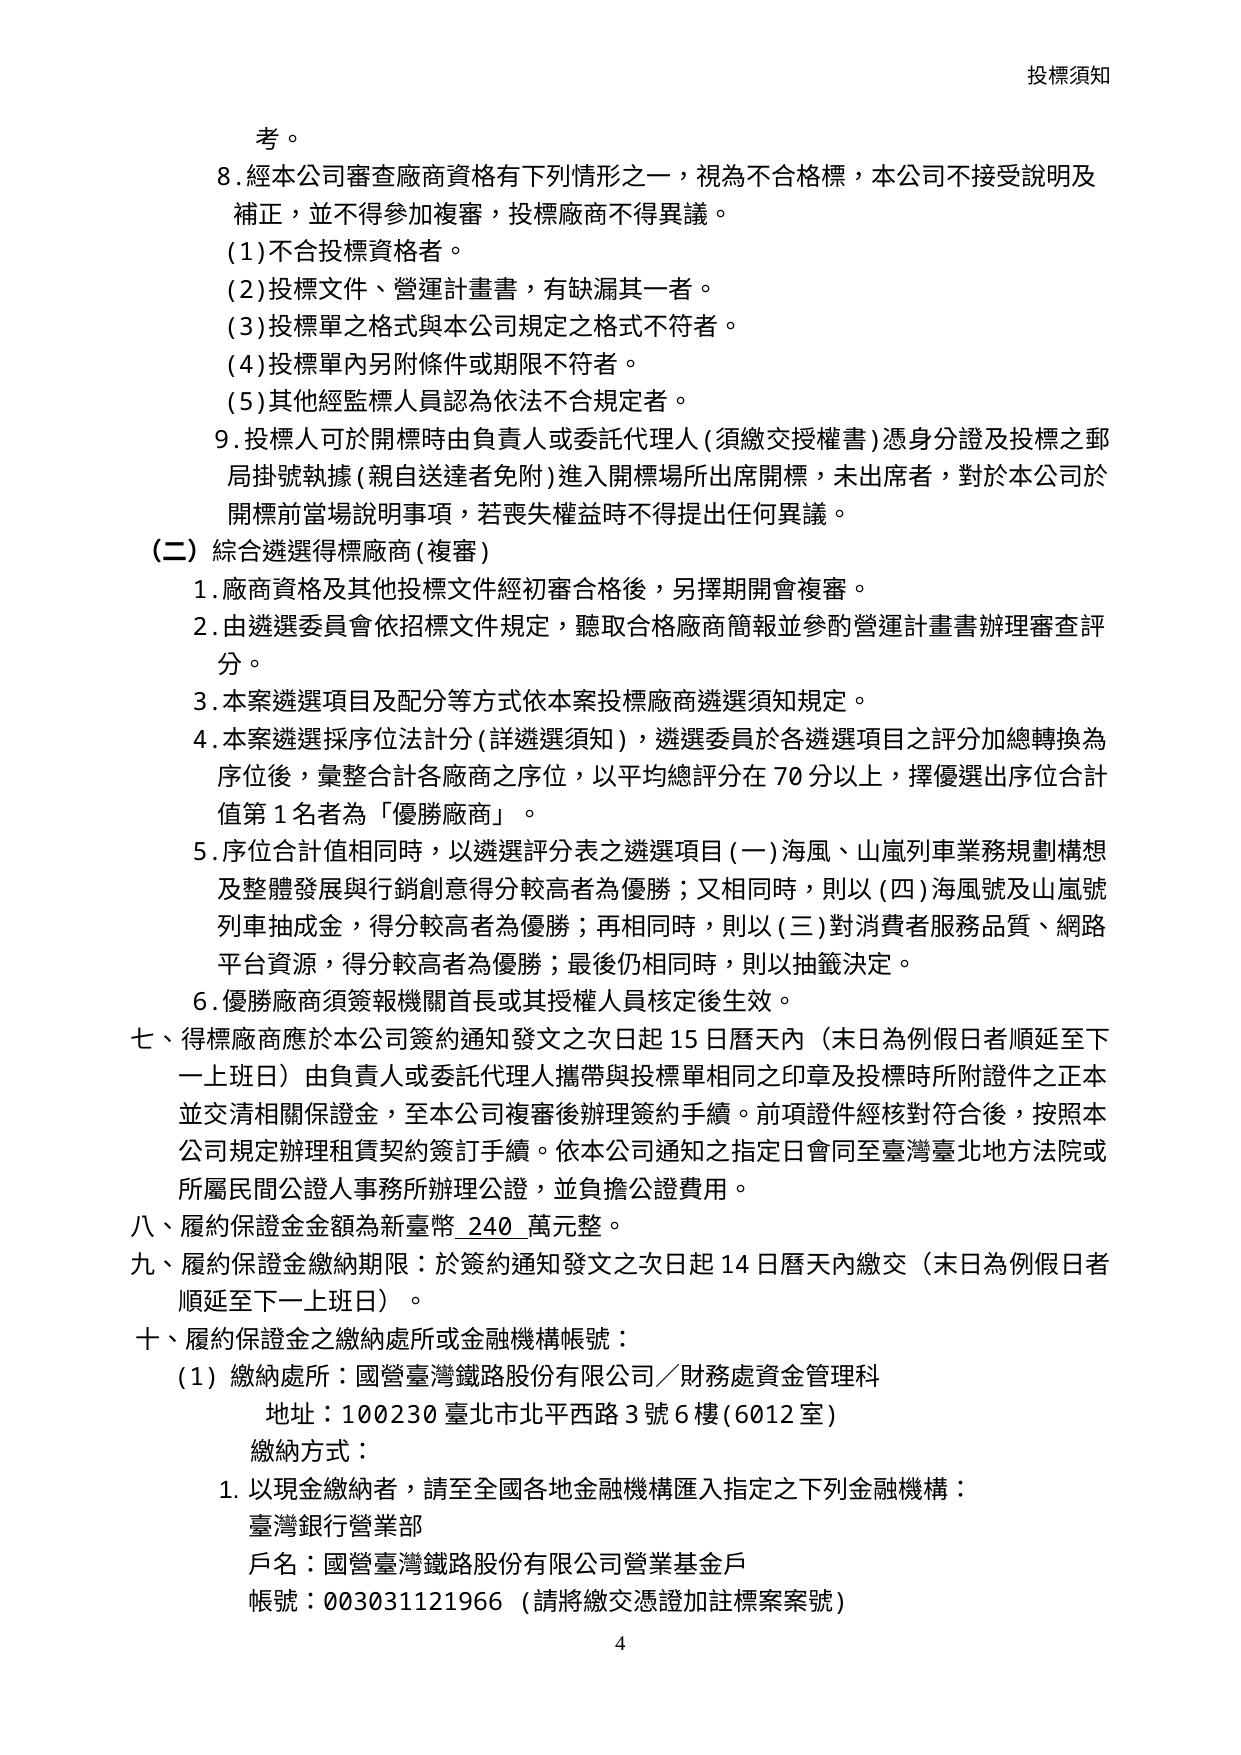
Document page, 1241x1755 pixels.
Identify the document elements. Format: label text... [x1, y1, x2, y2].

text 8.經本公司審查廠商資格有下列情形之一，視為不合格標，本公司不接受說明及補正，並不得參加複審，投標廠商不得異議。 [216, 156, 1110, 231]
text (2)投標文件、營運計畫書，有缺漏其一者。 [224, 268, 1110, 306]
text 4.本案遴選採序位法計分(詳遴選須知)，遴選委員於各遴選項目之評分加總轉換為序位後，彙整合計各廠商之序位，以平均總評分在70分以上，擇優選出序位合計值第1名者為「優勝廠商」。 [192, 718, 1108, 831]
text 3.本案遴選項目及配分等方式依本案投標廠商遴選須知規定。 [192, 681, 1108, 718]
text (5)其他經監標人員認為依法不合規定者。 [224, 381, 1110, 418]
text 繳納方式： [100, 1431, 1110, 1468]
text 九、履約保證金繳納期限：於簽約通知發文之次日起14日曆天內繳交（末日為例假日者順延至下一上班日）。 [130, 1243, 1110, 1318]
text 八、履約保證金金額為新臺幣 240 萬元整。 [130, 1206, 1110, 1243]
text （二）綜合遴選得標廠商(複審) [137, 531, 1108, 568]
text 5.序位合計值相同時，以遴選評分表之遴選項目(一)海風、山嵐列車業務規劃構想及整體發展與行銷創意得分較高者為優勝；又相同時，則以(四)海風號及山嵐號列車抽成金，得分較高者為優勝；再相同時，則以(三)對消費者服務品質、網路平台資源，得分較高者為優勝；最後仍相同時，則以抽籤決定。 [192, 831, 1108, 981]
text 帳號：003031121966 (請將繳交憑證加註標案案號) [130, 1581, 1110, 1618]
text 6.優勝廠商須簽報機關首長或其授權人員核定後生效。 [192, 981, 1108, 1018]
text 考。 [217, 118, 1110, 156]
text (1)不合投標資格者。 [224, 231, 1110, 268]
text 地址：100230臺北市北平西路3號6樓(6012室) [100, 1393, 1110, 1431]
text 臺灣銀行營業部 [130, 1506, 1110, 1543]
text 9.投標人可於開標時由負責人或委託代理人(須繳交授權書)憑身分證及投標之郵局掛號執據(親自送達者免附)進入開標場所出席開標，未出席者，對於本公司於開標前當場說明事項，若喪失權益時不得提出任何異議。 [214, 418, 1110, 531]
list 以現金繳納者，請至全國各地金融機構匯入指定之下列金融機構： [130, 1468, 1110, 1506]
text (3)投標單之格式與本公司規定之格式不符者。 [224, 306, 1110, 343]
text (4)投標單內另附條件或期限不符者。 [224, 343, 1110, 381]
text 十、履約保證金之繳納處所或金融機構帳號： [135, 1318, 1110, 1356]
list 繳納處所：國營臺灣鐵路股份有限公司／財務處資金管理科 [130, 1356, 1110, 1393]
text 戶名：國營臺灣鐵路股份有限公司營業基金戶 [130, 1543, 1110, 1581]
text 2.由遴選委員會依招標文件規定，聽取合格廠商簡報並參酌營運計畫書辦理審查評分。 [192, 606, 1108, 681]
text 七、得標廠商應於本公司簽約通知發文之次日起15日曆天內（末日為例假日者順延至下一上班日）由負責人或委託代理人攜帶與投標單相同之印章及投標時所附證件之正本並交清相關保證金，至本公司複審後辦理簽約手續。前項證件經核對符合後，按照本公司規定辦理租賃契約簽訂手續。依本公司通知之指定日會同至臺灣臺北地方法院或所屬民間公證人事務所辦理公證，並負擔公證費用。 [130, 1018, 1110, 1206]
text 1.廠商資格及其他投標文件經初審合格後，另擇期開會複審。 [192, 568, 1108, 606]
